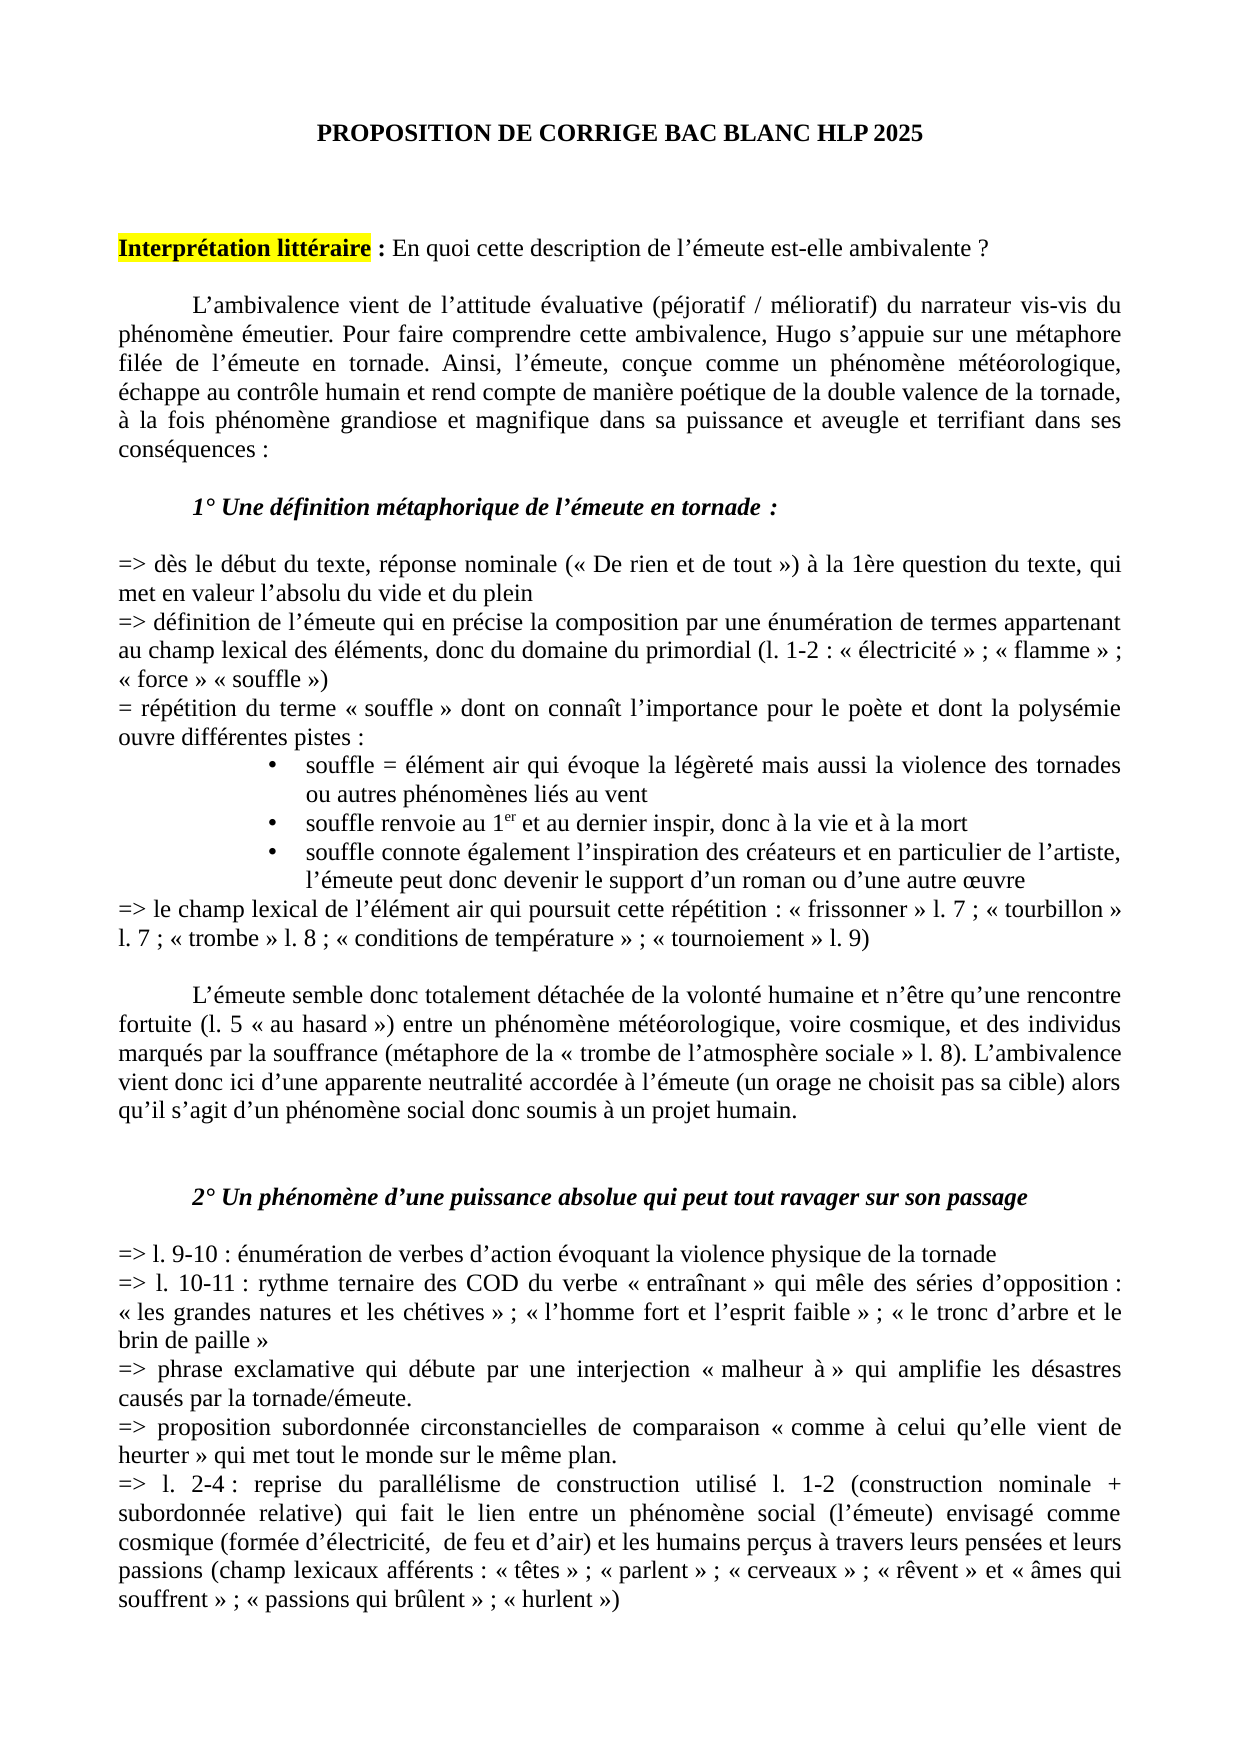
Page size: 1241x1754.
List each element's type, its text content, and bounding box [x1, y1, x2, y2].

text 2° Un phénomène d’une puissance absolue qui peut tout ravager sur son passage [118, 1182, 1122, 1211]
text = répétition du terme « souffle » dont on connaît l’importance pour le poète et dont la polysémie ouvre différentes pistes : [118, 693, 1122, 751]
text => dès le début du texte, réponse nominale (« De rien et de tout ») à la 1ère question du texte, qui met en valeur l’absolu du vide et du plein [118, 549, 1122, 607]
text L’ambivalence vient de l’attitude évaluative (péjoratif / mélioratif) du narrateur vis-vis du phénomène émeutier. Pour faire comprendre cette ambivalence, Hugo s’appuie sur une métaphore filée de l’émeute en tornade. Ainsi, l’émeute, conçue comme un phénomène météorologique, échappe au contrôle humain et rend compte de manière poétique de la double valence de la tornade, à la fois phénomène grandiose et magnifique dans sa puissance et aveugle et terrifiant dans ses conséquences : [118, 291, 1122, 463]
text Interprétation littéraire : En quoi cette description de l’émeute est-elle ambivalente ? [118, 233, 1122, 262]
text PROPOSITION DE CORRIGE BAC BLANC HLP 2025 [118, 118, 1122, 147]
list souffle renvoie au 1er et au dernier inspir, donc à la vie et à la mort [268, 808, 1122, 837]
text => proposition subordonnée circonstancielles de comparaison « comme à celui qu’elle vient de heurter » qui met tout le monde sur le même plan. [118, 1412, 1122, 1469]
text => l. 2-4 : reprise du parallélisme de construction utilisé l. 1-2 (construction nominale + subordonnée relative) qui fait le lien entre un phénomène social (l’émeute) envisagé comme cosmique (formée d’électricité, de feu et d’air) et les humains perçus à travers leurs pensées et leurs passions (champ lexicaux afférents : « têtes » ; « parlent » ; « cerveaux » ; « rêvent » et « âmes qui souffrent » ; « passions qui brûlent » ; « hurlent ») [118, 1469, 1122, 1613]
text => phrase exclamative qui débute par une interjection « malheur à » qui amplifie les désastres causés par la tornade/émeute. [118, 1354, 1122, 1412]
list souffle connote également l’inspiration des créateurs et en particulier de l’artiste, l’émeute peut donc devenir le support d’un roman ou d’une autre œuvre [268, 837, 1122, 894]
text => l. 10-11 : rythme ternaire des COD du verbe « entraînant » qui mêle des séries d’opposition : « les grandes natures et les chétives » ; « l’homme fort et l’esprit faible » ; « le tronc d’arbre et le brin de paille » [118, 1268, 1122, 1354]
text L’émeute semble donc totalement détachée de la volonté humaine et n’être qu’une rencontre fortuite (l. 5 « au hasard ») entre un phénomène météorologique, voire cosmique, et des individus marqués par la souffrance (métaphore de la « trombe de l’atmosphère sociale » l. 8). L’ambivalence vient donc ici d’une apparente neutralité accordée à l’émeute (un orage ne choisit pas sa cible) alors qu’il s’agit d’un phénomène social donc soumis à un projet humain. [118, 981, 1122, 1124]
text => le champ lexical de l’élément air qui poursuit cette répétition : « frissonner » l. 7 ; « tourbillon » l. 7 ; « trombe » l. 8 ; « conditions de température » ; « tournoiement » l. 9) [118, 894, 1122, 952]
text => définition de l’émeute qui en précise la composition par une énumération de termes appartenant au champ lexical des éléments, donc du domaine du primordial (l. 1-2 : « électricité » ; « flamme » ; « force » « souffle ») [118, 607, 1122, 693]
text => l. 9-10 : énumération de verbes d’action évoquant la violence physique de la tornade [118, 1239, 1122, 1268]
text 1° Une définition métaphorique de l’émeute en tornade : [118, 492, 1122, 521]
list souffle = élément air qui évoque la légèreté mais aussi la violence des tornades ou autres phénomènes liés au vent [268, 751, 1122, 808]
